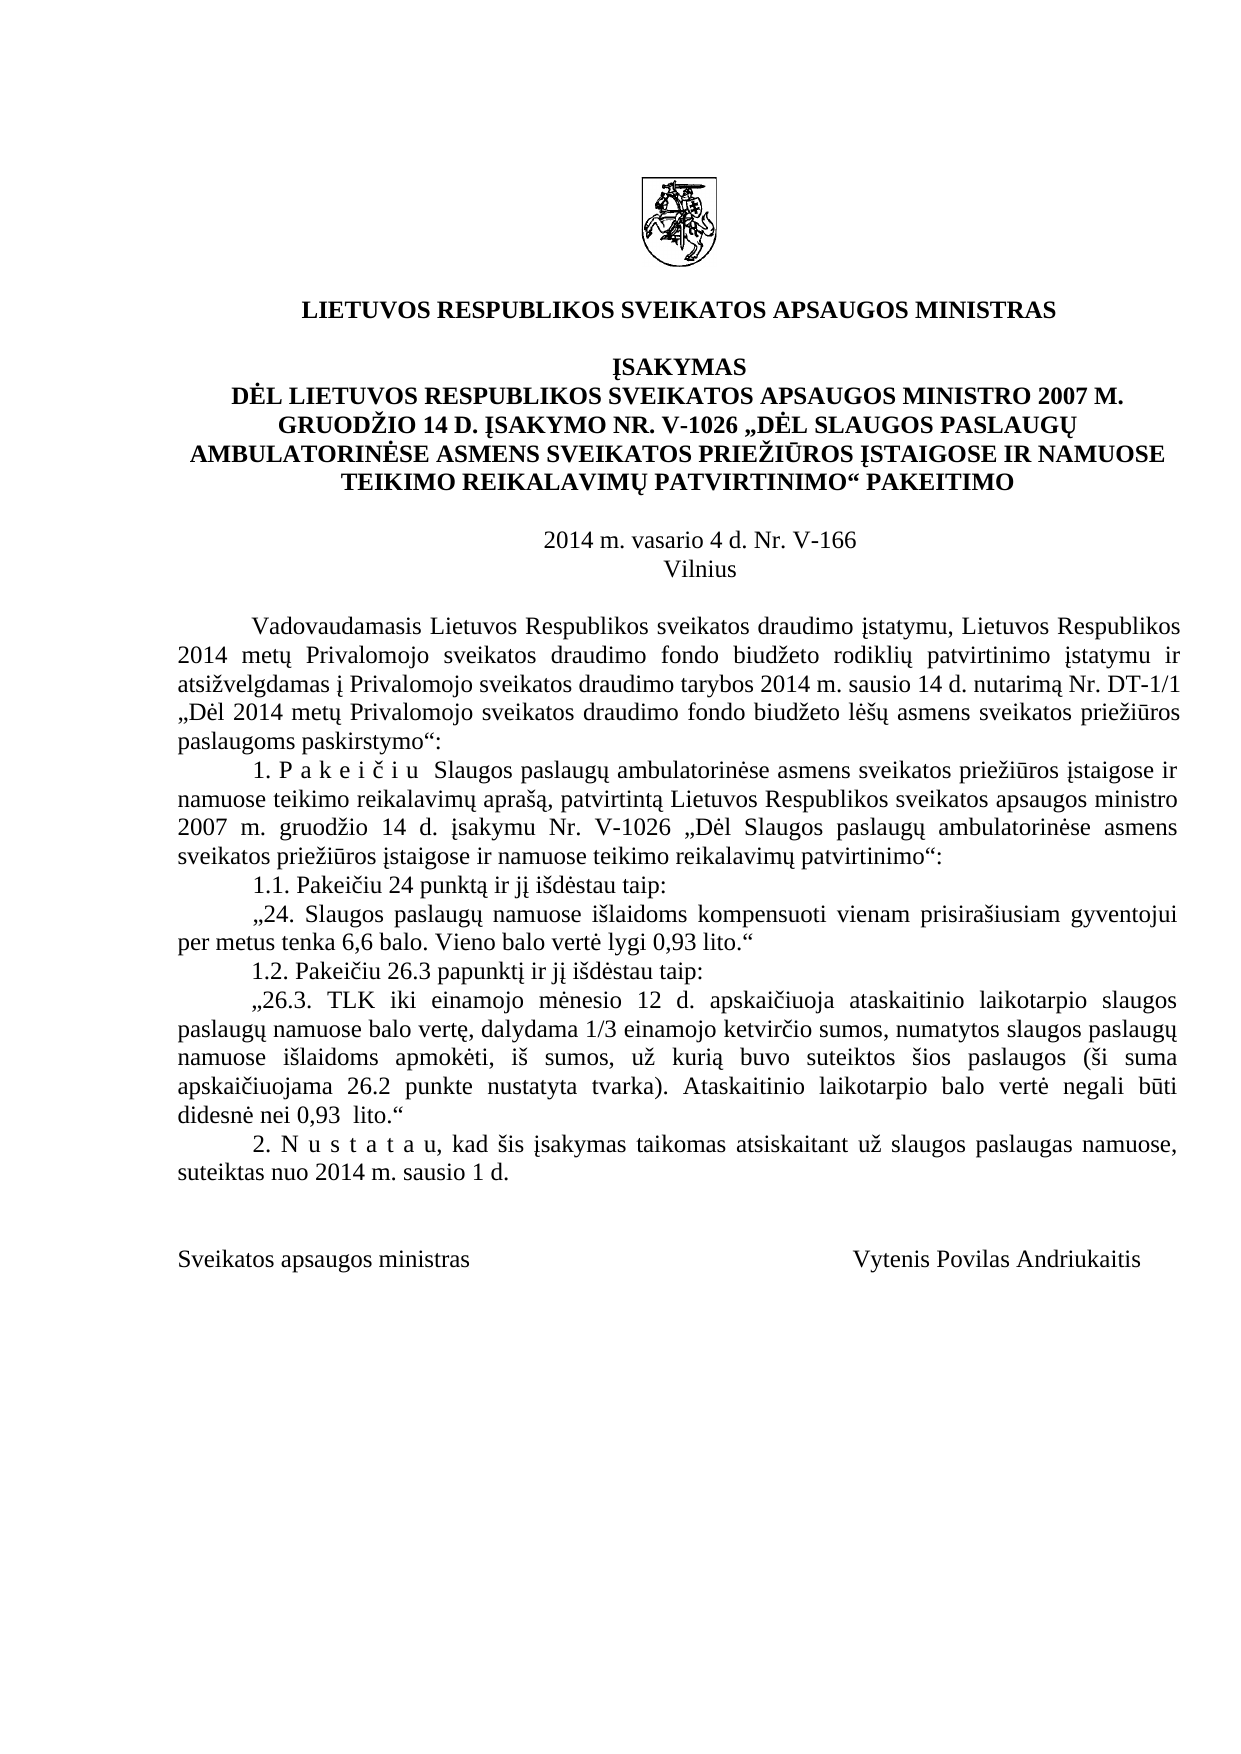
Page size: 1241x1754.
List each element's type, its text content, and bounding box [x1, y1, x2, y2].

text „26.3. TLK iki einamojo mėnesio 12 d. apskaičiuoja ataskaitinio laikotarpio slaugos paslaugų namuose balo vertę, dalydama 1/3 einamojo ketvirčio sumos, numatytos slaugos paslaugų namuose išlaidoms apmokėti, iš sumos, už kurią buvo suteiktos šios paslaugos (ši suma apskaičiuojama 26.2 punkte nustatyta tvarka). Ataskaitinio laikotarpio balo vertė negali būti didesnė nei 0,93 lito.“ [177, 985, 1178, 1129]
text DĖL LIETUVOS RESPUBLIKOS SVEIKATOS APSAUGOS MINISTRO 2007 M. GRUODŽIO 14 D. ĮSAKYMO NR. V-1026 „DĖL SLAUGOS PASLAUGŲ AMBULATORINĖSE ASMENS SVEIKATOS PRIEŽIŪROS ĮSTAIGOSE IR NAMUOSE TEIKIMO REIKALAVIMŲ PATVIRTINIMO“ PAKEITIMO [177, 381, 1178, 496]
text Sveikatos apsaugos ministras Vytenis Povilas Andriukaitis [177, 1244, 1181, 1272]
text 1. P a k e i č i u Slaugos paslaugų ambulatorinėse asmens sveikatos priežiūros įstaigose ir namuose teikimo reikalavimų aprašą, patvirtintą Lietuvos Respublikos sveikatos apsaugos ministro 2007 m. gruodžio 14 d. įsakymu Nr. V-1026 „Dėl Slaugos paslaugų ambulatorinėse asmens sveikatos priežiūros įstaigose ir namuose teikimo reikalavimų patvirtinimo“: [177, 755, 1178, 870]
text ĮSAKYMAS [177, 352, 1181, 381]
text Vadovaudamasis Lietuvos Respublikos sveikatos draudimo įstatymu, Lietuvos Respublikos 2014 metų Privalomojo sveikatos draudimo fondo biudžeto rodiklių patvirtinimo įstatymu ir atsižvelgdamas į Privalomojo sveikatos draudimo tarybos 2014 m. sausio 14 d. nutarimą Nr. DT-1/1 „Dėl 2014 metų Privalomojo sveikatos draudimo fondo biudžeto lėšų asmens sveikatos priežiūros paslaugoms paskirstymo“: [177, 611, 1181, 755]
text 2014 m. vasario 4 d. Nr. V-166 [177, 525, 1223, 554]
text 1.2. Pakeičiu 26.3 papunktį ir jį išdėstau taip: [177, 956, 1178, 985]
text Vilnius [177, 554, 1223, 582]
text LIETUVOS RESPUBLIKOS SVEIKATOS APSAUGOS MINISTRAS [177, 295, 1181, 324]
text 2. N u s t a t a u, kad šis įsakymas taikomas atsiskaitant už slaugos paslaugas namuose, suteiktas nuo 2014 m. sausio 1 d. [177, 1129, 1178, 1186]
text 1.1. Pakeičiu 24 punktą ir jį išdėstau taip: [177, 870, 1178, 899]
text „24. Slaugos paslaugų namuose išlaidoms kompensuoti vienam prisirašiusiam gyventojui per metus tenka 6,6 balo. Vieno balo vertė lygi 0,93 lito.“ [177, 899, 1178, 956]
